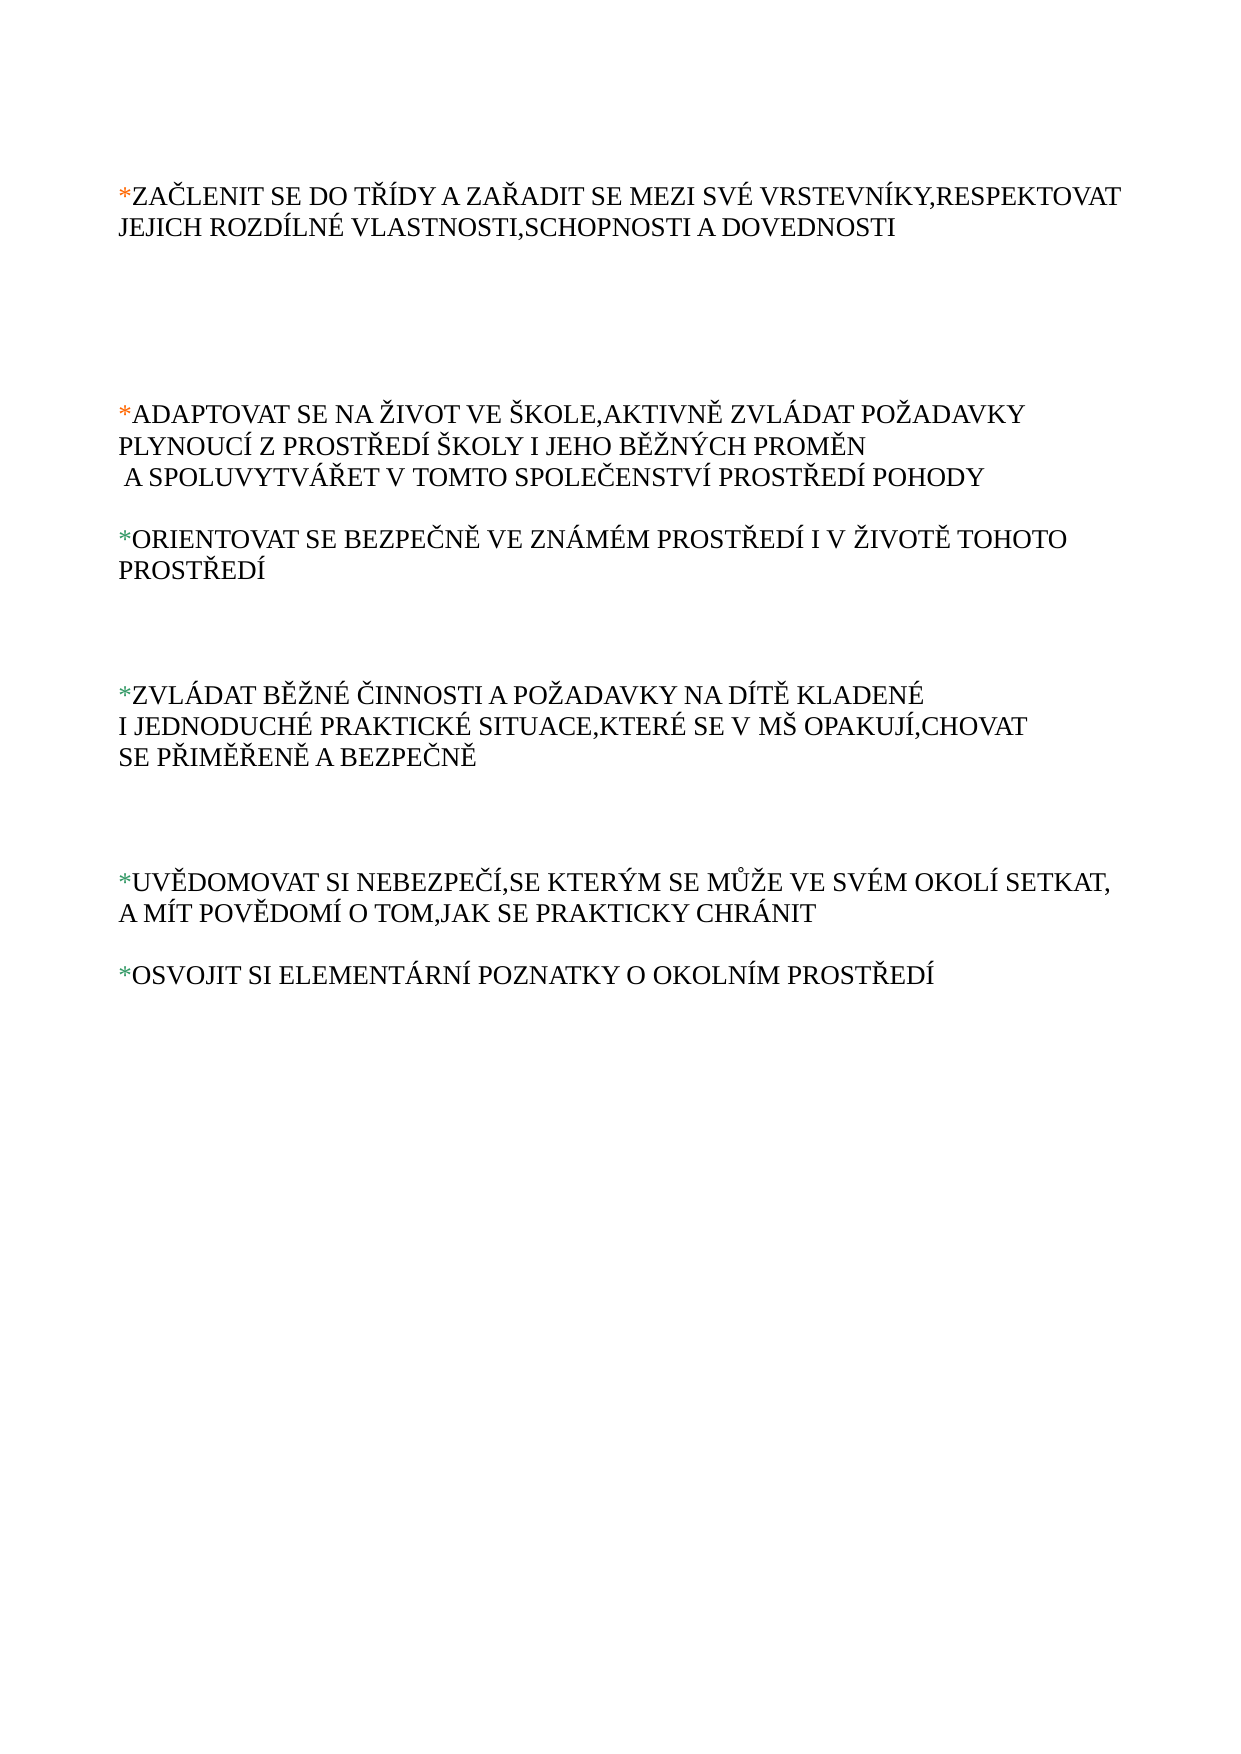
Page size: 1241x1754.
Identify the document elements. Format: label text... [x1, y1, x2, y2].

text A SPOLUVYTVÁŘET V TOMTO SPOLEČENSTVÍ PROSTŘEDÍ POHODY [118, 461, 1122, 492]
text SE PŘIMĚŘENĚ A BEZPEČNĚ [118, 741, 1122, 772]
text *ADAPTOVAT SE NA ŽIVOT VE ŠKOLE,AKTIVNĚ ZVLÁDAT POŽADAVKY PLYNOUCÍ Z PROSTŘEDÍ ŠKOLY I JEHO BĚŽNÝCH PROMĚN [118, 398, 1122, 461]
text *OSVOJIT SI ELEMENTÁRNÍ POZNATKY O OKOLNÍM PROSTŘEDÍ [118, 959, 1122, 990]
text *UVĚDOMOVAT SI NEBEZPEČÍ,SE KTERÝM SE MŮŽE VE SVÉM OKOLÍ SETKAT, A MÍT POVĚDOMÍ O TOM,JAK SE PRAKTICKY CHRÁNIT [118, 866, 1122, 928]
text *ZVLÁDAT BĚŽNÉ ČINNOSTI A POŽADAVKY NA DÍTĚ KLADENÉ [118, 679, 1122, 710]
text *ZAČLENIT SE DO TŘÍDY A ZAŘADIT SE MEZI SVÉ VRSTEVNÍKY,RESPEKTOVAT JEJICH ROZDÍLNÉ VLASTNOSTI,SCHOPNOSTI A DOVEDNOSTI [118, 180, 1122, 243]
text *ORIENTOVAT SE BEZPEČNĚ VE ZNÁMÉM PROSTŘEDÍ I V ŽIVOTĚ TOHOTO PROSTŘEDÍ [118, 523, 1122, 585]
text I JEDNODUCHÉ PRAKTICKÉ SITUACE,KTERÉ SE V MŠ OPAKUJÍ,CHOVAT [118, 710, 1122, 741]
